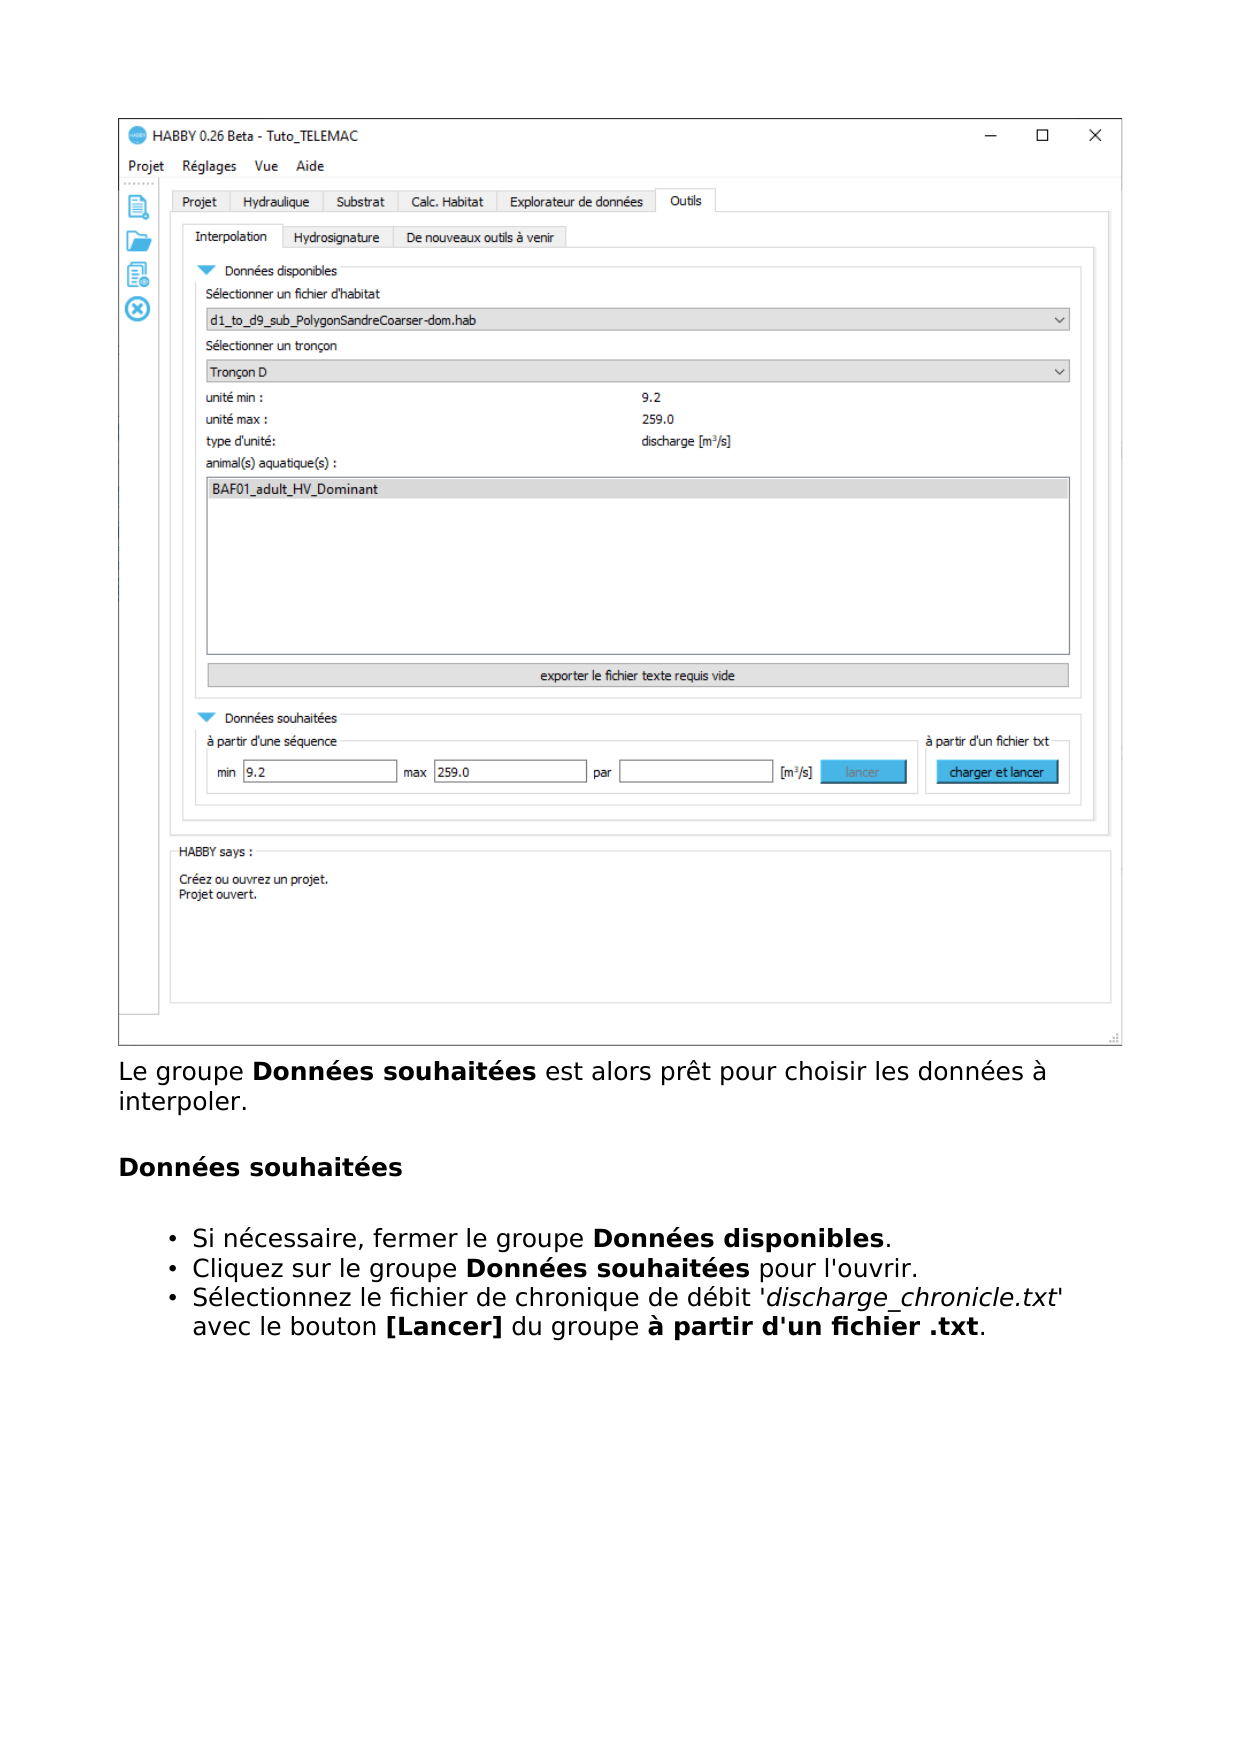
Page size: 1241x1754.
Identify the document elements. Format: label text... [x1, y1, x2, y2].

picture [118, 118, 1123, 1046]
subtitle Données souhaitées [118, 1153, 1122, 1183]
text Le groupe Données souhaitées est alors prêt pour choisir les données à interpoler. [118, 1058, 1122, 1116]
list Cliquez sur le groupe Données souhaitées pour l'ouvrir. [177, 1254, 1122, 1283]
list Si nécessaire, fermer le groupe Données disponibles. [177, 1224, 1122, 1254]
list Sélectionnez le fichier de chronique de débit 'discharge_chronicle.txt' avec le bouton [Lancer] du groupe à partir d'un fichier .txt. [177, 1283, 1122, 1341]
